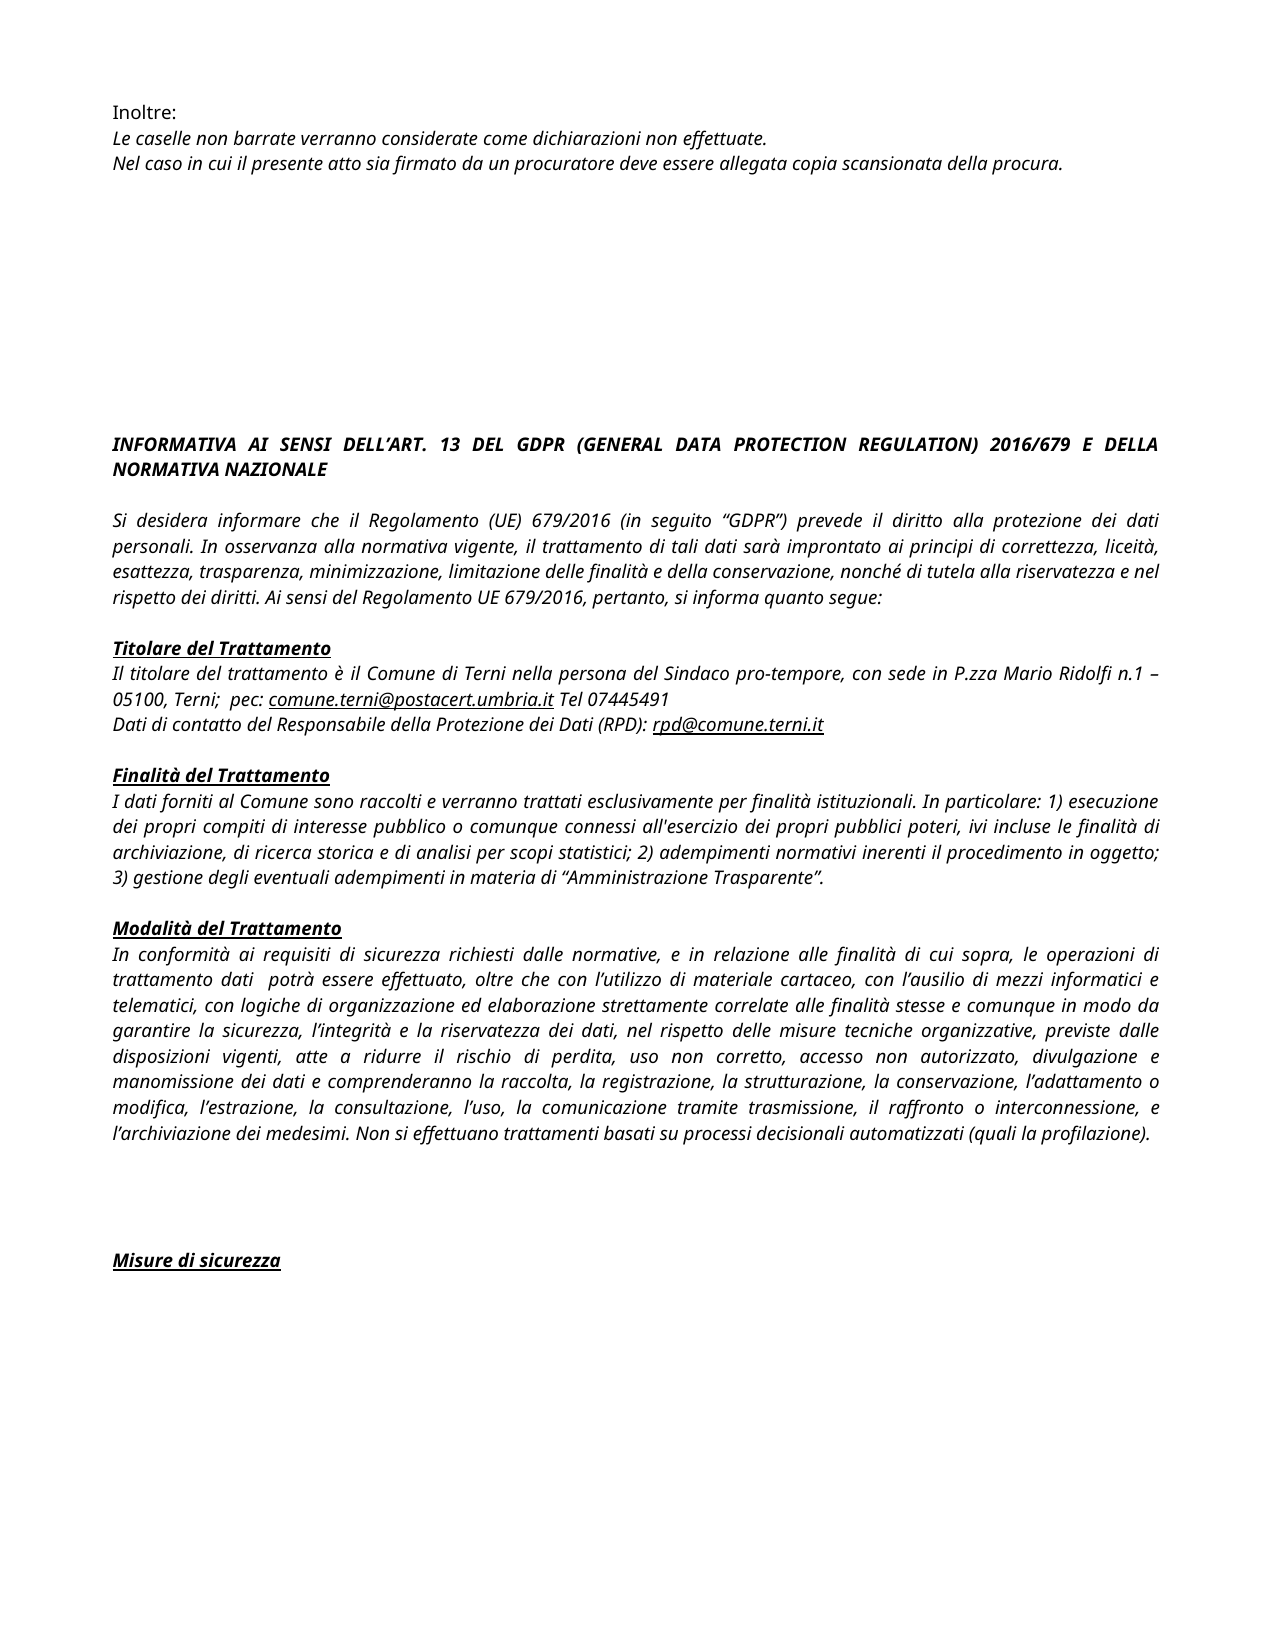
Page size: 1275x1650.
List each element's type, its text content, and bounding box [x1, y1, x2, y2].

text Misure di sicurezza [112, 1247, 1163, 1273]
text Modalità del Trattamento [112, 916, 1163, 941]
text Il titolare del trattamento è il Comune di Terni nella persona del Sindaco pro-tempore, con sede in P.zza Mario Ridolfi n.1 – 05100, Terni; pec: comune.terni@postacert.umbria.it Tel 07445491 [112, 661, 1163, 712]
text Titolare del Trattamento [112, 635, 1163, 661]
text In conformità ai requisiti di sicurezza richiesti dalle normative, e in relazione alle finalità di cui sopra, le operazioni di trattamento dati potrà essere effettuato, oltre che con l’utilizzo di materiale cartaceo, con l’ausilio di mezzi informatici e telematici, con logiche di organizzazione ed elaborazione strettamente correlate alle finalità stesse e comunque in modo da garantire la sicurezza, l’integrità e la riservatezza dei dati, nel rispetto delle misure tecniche organizzative, previste dalle disposizioni vigenti, atte a ridurre il rischio di perdita, uso non corretto, accesso non autorizzato, divulgazione e manomissione dei dati e comprenderanno la raccolta, la registrazione, la strutturazione, la conservazione, l’adattamento o modifica, l’estrazione, la consultazione, l’uso, la comunicazione tramite trasmissione, il raffronto o interconnessione, e l’archiviazione dei medesimi. Non si effettuano trattamenti basati su processi decisionali automatizzati (quali la profilazione). [112, 941, 1163, 1145]
text Inoltre: [112, 99, 1163, 125]
text Nel caso in cui il presente atto sia firmato da un procuratore deve essere allegata copia scansionata della procura. [112, 150, 1163, 176]
text I dati forniti al Comune sono raccolti e verranno trattati esclusivamente per finalità istituzionali. In particolare: 1) esecuzione dei propri compiti di interesse pubblico o comunque connessi all'esercizio dei propri pubblici poteri, ivi incluse le finalità di archiviazione, di ricerca storica e di analisi per scopi statistici; 2) adempimenti normativi inerenti il procedimento in oggetto; 3) gestione degli eventuali adempimenti in materia di “Amministrazione Trasparente”. [112, 788, 1163, 890]
text Le caselle non barrate verranno considerate come dichiarazioni non effettuate. [112, 125, 1163, 150]
text Dati di contatto del Responsabile della Protezione dei Dati (RPD): rpd@comune.terni.it [112, 712, 1163, 737]
text Si desidera informare che il Regolamento (UE) 679/2016 (in seguito “GDPR”) prevede il diritto alla protezione dei dati personali. In osservanza alla normativa vigente, il trattamento di tali dati sarà improntato ai principi di correttezza, liceità, esattezza, trasparenza, minimizzazione, limitazione delle finalità e della conservazione, nonché di tutela alla riservatezza e nel rispetto dei diritti. Ai sensi del Regolamento UE 679/2016, pertanto, si informa quanto segue: [112, 507, 1163, 609]
text Finalità del Trattamento [112, 763, 1163, 788]
text INFORMATIVA AI SENSI DELL’ART. 13 DEL GDPR (GENERAL DATA PROTECTION REGULATION) 2016/679 E DELLA NORMATIVA NAZIONALE [112, 431, 1163, 482]
